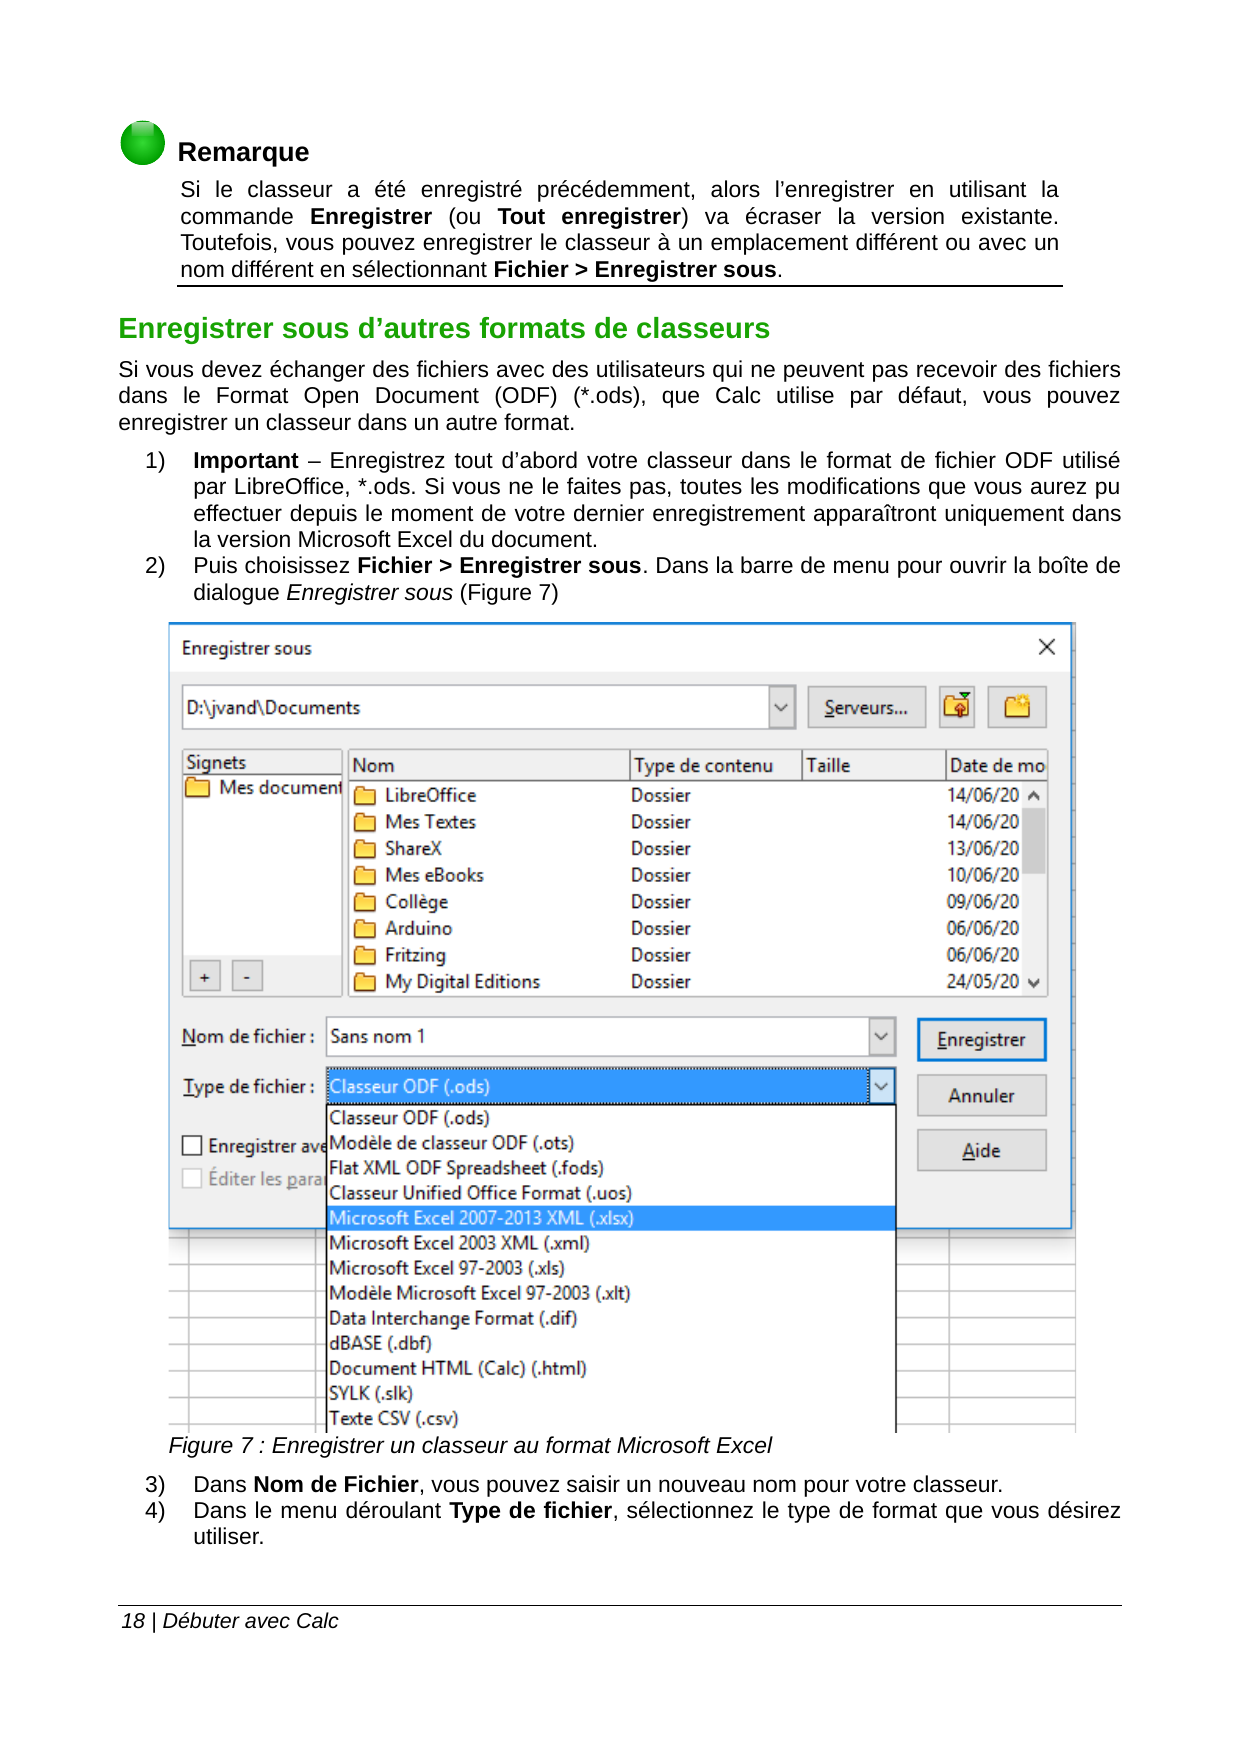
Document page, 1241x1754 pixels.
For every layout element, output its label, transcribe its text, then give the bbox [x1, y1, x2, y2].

list Dans le menu déroulant Type de fichier, sélectionnez le type de format que vous désirez utiliser. [165, 1497, 1122, 1549]
picture [168, 622, 1077, 1433]
text Figure 7 : Enregistrer un classeur au format Microsoft Excel [168, 1433, 1072, 1459]
text Si le classeur a été enregistré précédemment, alors l’enregistrer en utilisant la commande Enregistrer (ou Tout enregistrer) va écraser la version existante. Toutefois, vous pouvez enregistrer le classeur à un emplacement différent ou avec un nom différent en sélectionnant Fichier > Enregistrer sous. [177, 173, 1063, 285]
subtitle Remarque [118, 118, 1122, 167]
list Puis choisissez Fichier > Enregistrer sous. Dans la barre de menu pour ouvrir la boîte de dialogue Enregistrer sous (Figure 7) [165, 552, 1122, 605]
text Si vous devez échanger des fichiers avec des utilisateurs qui ne peuvent pas recevoir des fichiers dans le Format Open Document (ODF) (*.ods), que Calc utilise par défaut, vous pouvez enregistrer un classeur dans un autre format. [118, 356, 1122, 435]
list Dans Nom de Fichier, vous pouvez saisir un nouveau nom pour votre classeur. [165, 1471, 1122, 1497]
subtitle Enregistrer sous d’autres formats de classeurs [118, 311, 1122, 344]
list Important – Enregistrez tout d’abord votre classeur dans le format de fichier ODF utilisé par LibreOffice, *.ods. Si vous ne le faites pas, toutes les modifications que vous aurez pu effectuer depuis le moment de votre dernier enregistrement apparaîtront uniquement dans la version Microsoft Excel du document. [165, 447, 1122, 552]
